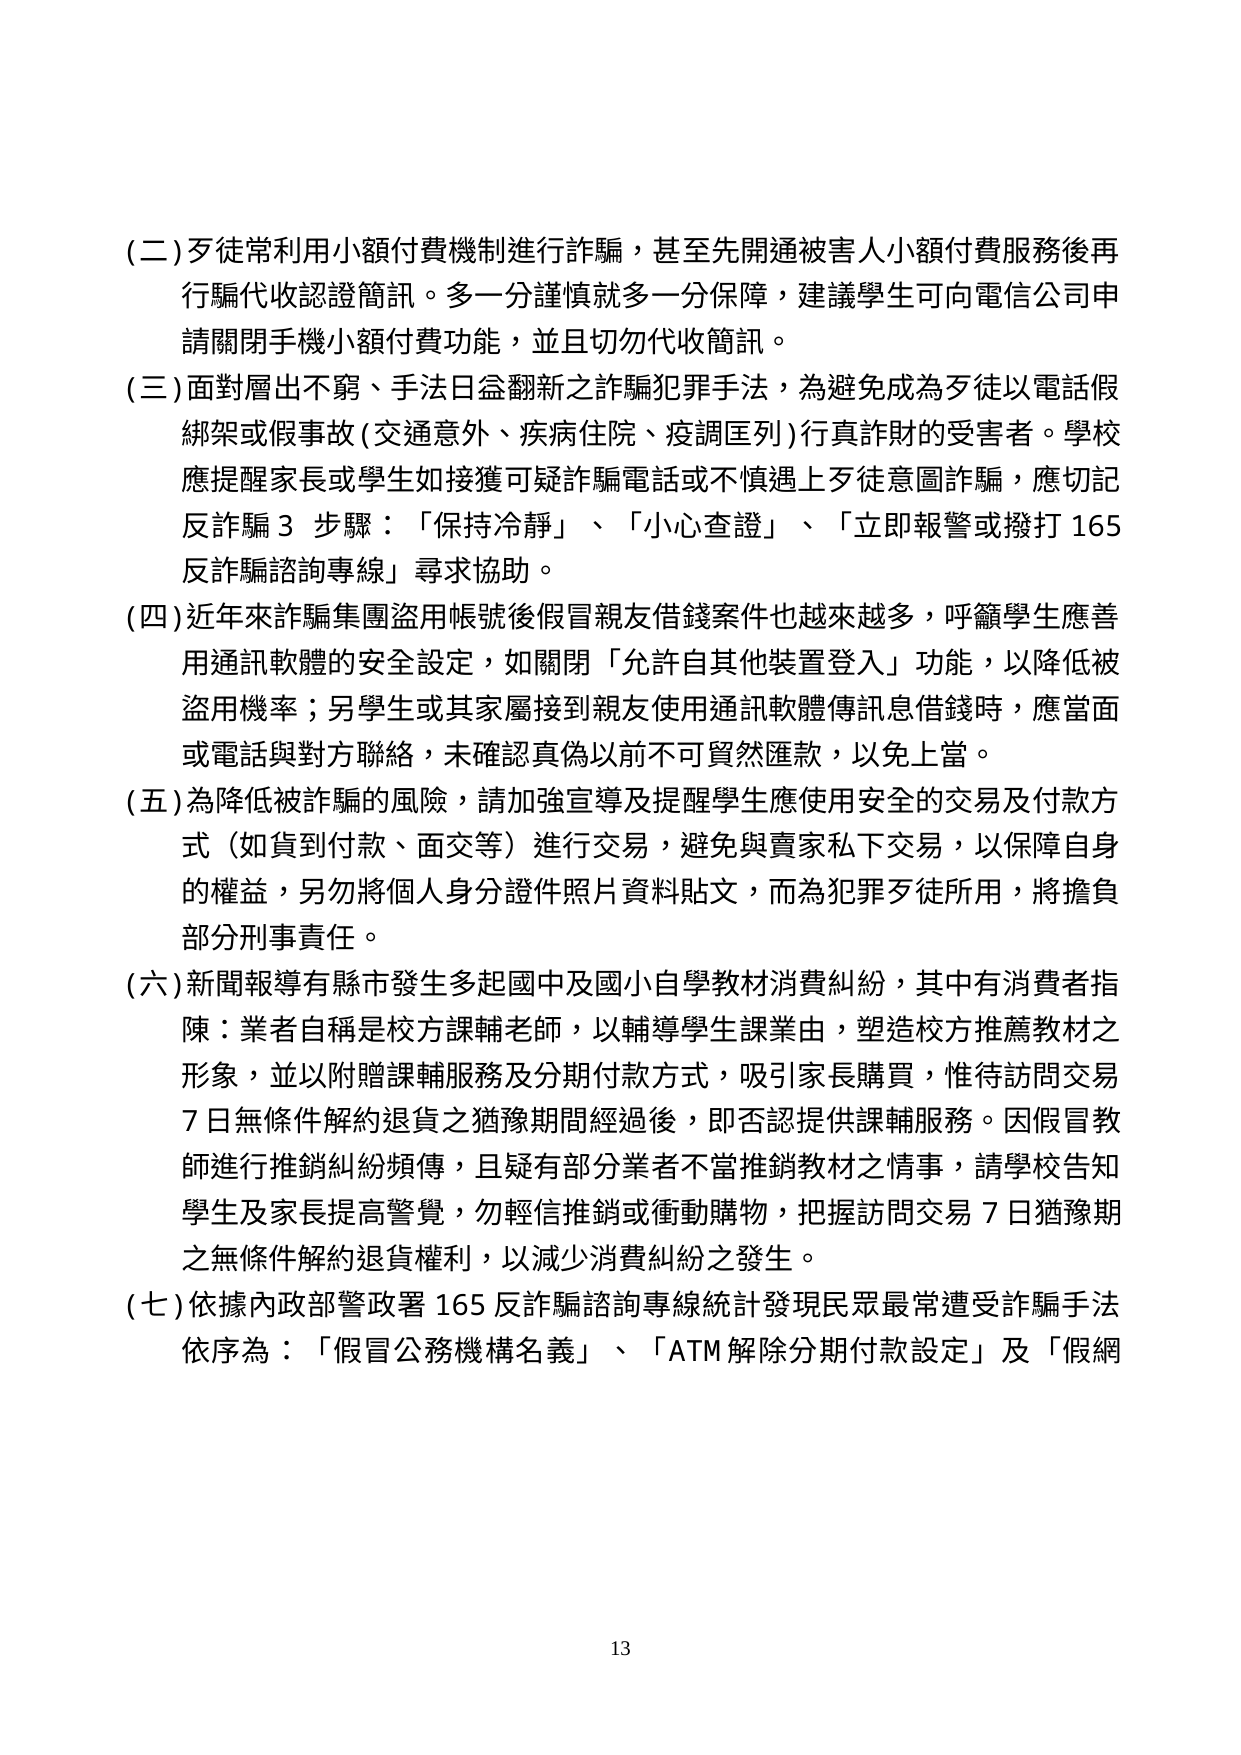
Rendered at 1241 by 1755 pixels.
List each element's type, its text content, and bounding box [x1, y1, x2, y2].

text (四)近年來詐騙集團盜用帳號後假冒親友借錢案件也越來越多，呼籲學生應善用通訊軟體的安全設定，如關閉「允許自其他裝置登入」功能，以降低被盜用機率；另學生或其家屬接到親友使用通訊軟體傳訊息借錢時，應當面或電話與對方聯絡，未確認真偽以前不可貿然匯款，以免上當。 [122, 591, 1122, 774]
text (六)新聞報導有縣市發生多起國中及國小自學教材消費糾紛，其中有消費者指陳：業者自稱是校方課輔老師，以輔導學生課業由，塑造校方推薦教材之形象，並以附贈課輔服務及分期付款方式，吸引家長購買，惟待訪問交易7日無條件解約退貨之猶豫期間經過後，即否認提供課輔服務。因假冒教師進行推銷糾紛頻傳，且疑有部分業者不當推銷教材之情事，請學校告知學生及家長提高警覺，勿輕信推銷或衝動購物，把握訪問交易7日猶豫期之無條件解約退貨權利，以減少消費糾紛之發生。 [122, 958, 1122, 1278]
text (五)為降低被詐騙的風險，請加強宣導及提醒學生應使用安全的交易及付款方式（如貨到付款、面交等）進行交易，避免與賣家私下交易，以保障自身的權益，另勿將個人身分證件照片資料貼文，而為犯罪歹徒所用，將擔負部分刑事責任。 [122, 774, 1122, 958]
text (三)面對層出不窮、手法日益翻新之詐騙犯罪手法，為避免成為歹徒以電話假綁架或假事故(交通意外、疾病住院、疫調匡列)行真詐財的受害者。學校應提醒家長或學生如接獲可疑詐騙電話或不慎遇上歹徒意圖詐騙，應切記反詐騙3 步驟：「保持冷靜」、「小心查證」、「立即報警或撥打165反詐騙諮詢專線」尋求協助。 [122, 362, 1122, 591]
text (七)依據內政部警政署165反詐騙諮詢專線統計發現民眾最常遭受詐騙手法依序為：「假冒公務機構名義」、「ATM解除分期付款設定」及「假網 [122, 1278, 1122, 1370]
text (二)歹徒常利用小額付費機制進行詐騙，甚至先開通被害人小額付費服務後再行騙代收認證簡訊。多一分謹慎就多一分保障，建議學生可向電信公司申請關閉手機小額付費功能，並且切勿代收簡訊。 [122, 224, 1122, 362]
